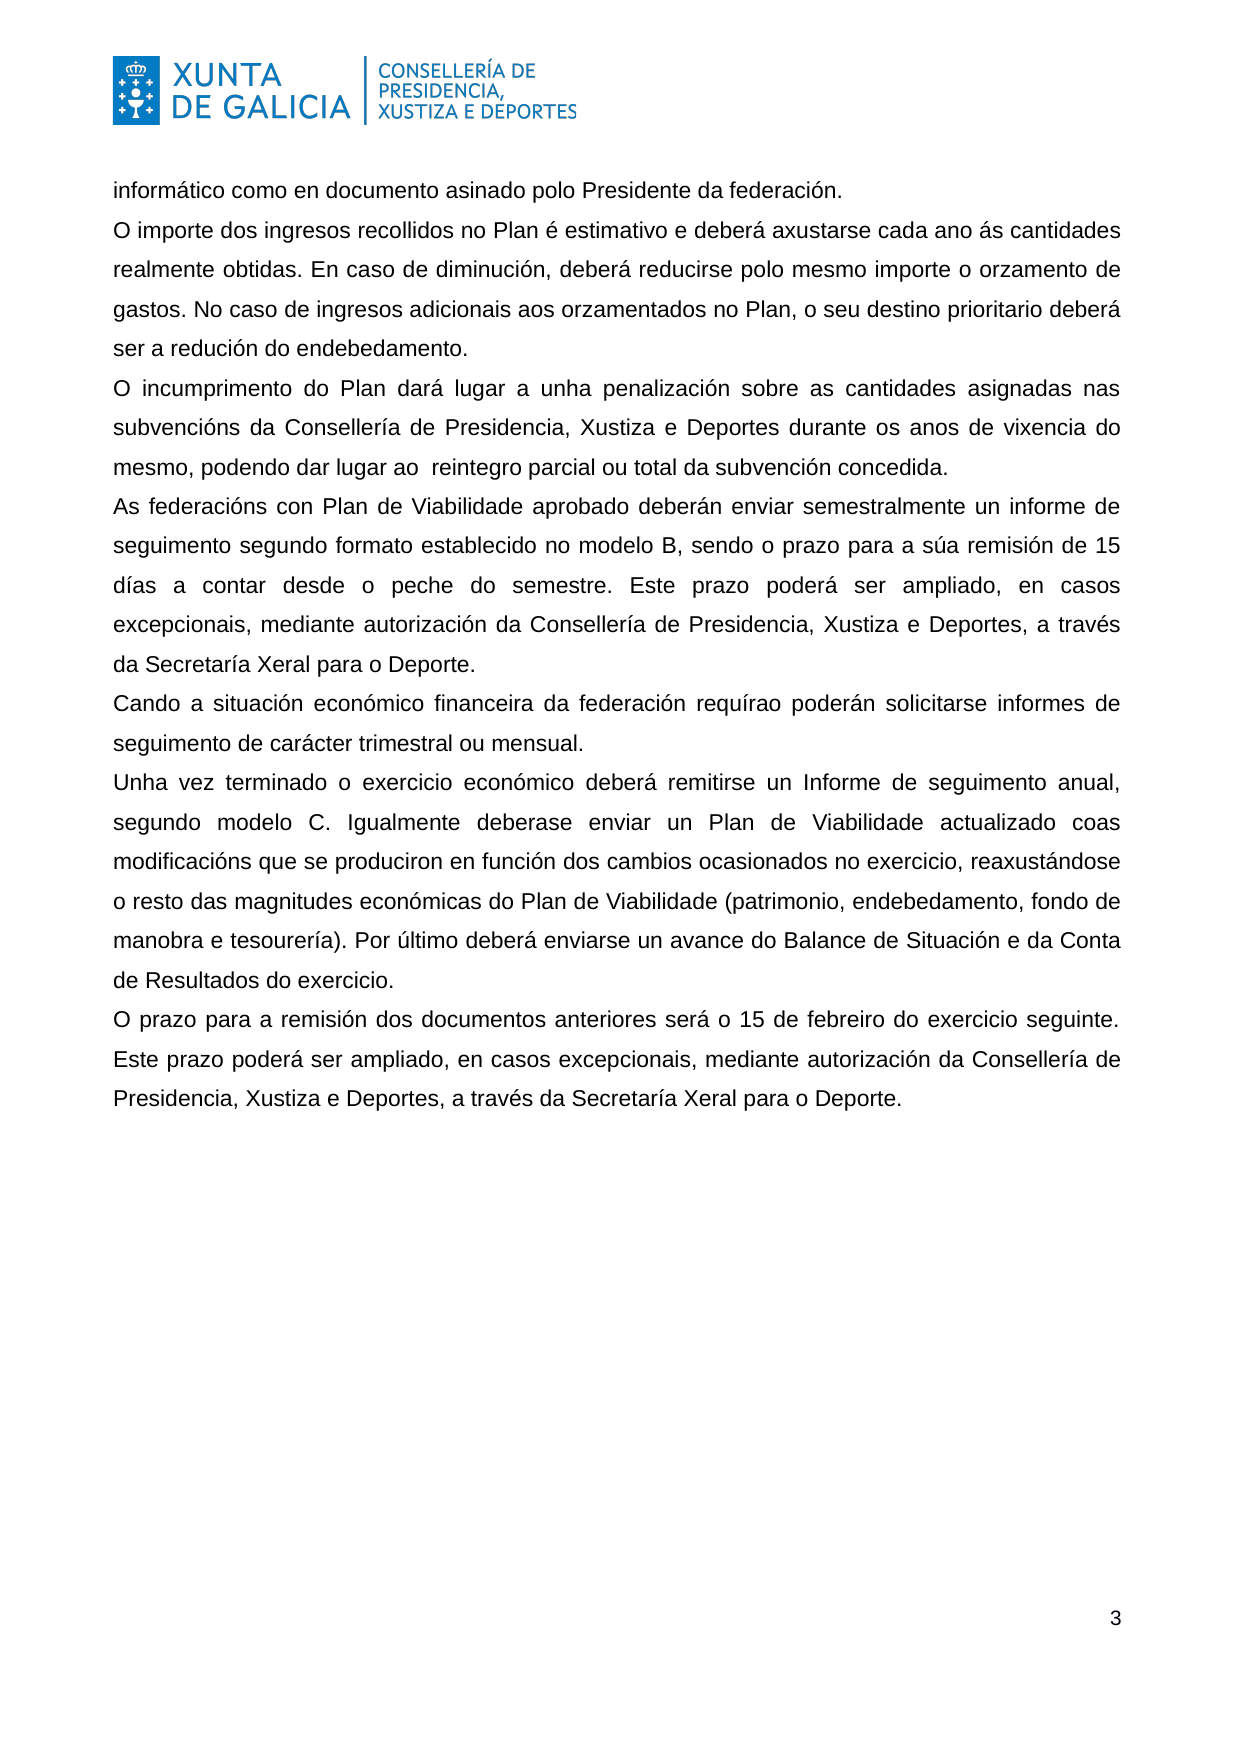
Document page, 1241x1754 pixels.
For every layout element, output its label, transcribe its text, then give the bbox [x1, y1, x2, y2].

text As federacións con Plan de Viabilidade aprobado deberán enviar semestralmente un informe de seguimento segundo formato establecido no modelo B, sendo o prazo para a súa remisión de 15 días a contar desde o peche do semestre. Este prazo poderá ser ampliado, en casos excepcionais, mediante autorización da Consellería de Presidencia, Xustiza e Deportes, a través da Secretaría Xeral para o Deporte. [113, 493, 1121, 677]
text informático como en documento asinado polo Presidente da federación. [113, 177, 1121, 203]
text O prazo para a remisión dos documentos anteriores será o 15 de febreiro do exercicio seguinte. Este prazo poderá ser ampliado, en casos excepcionais, mediante autorización da Consellería de Presidencia, Xustiza e Deportes, a través da Secretaría Xeral para o Deporte. [113, 1006, 1121, 1112]
text Cando a situación económico financeira da federación requírao poderán solicitarse informes de seguimento de carácter trimestral ou mensual. [113, 690, 1121, 756]
text Unha vez terminado o exercicio económico deberá remitirse un Informe de seguimento anual, segundo modelo C. Igualmente deberase enviar un Plan de Viabilidade actualizado coas modificacións que se produciron en función dos cambios ocasionados no exercicio, reaxustándose o resto das magnitudes económicas do Plan de Viabilidade (patrimonio, endebedamento, fondo de manobra e tesourería). Por último deberá enviarse un avance do Balance de Situación e da Conta de Resultados do exercicio. [113, 769, 1121, 993]
text O importe dos ingresos recollidos no Plan é estimativo e deberá axustarse cada ano ás cantidades realmente obtidas. En caso de diminución, deberá reducirse polo mesmo importe o orzamento de gastos. No caso de ingresos adicionais aos orzamentados no Plan, o seu destino prioritario deberá ser a redución do endebedamento. [113, 217, 1121, 361]
text O incumprimento do Plan dará lugar a unha penalización sobre as cantidades asignadas nas subvencións da Consellería de Presidencia, Xustiza e Deportes durante os anos de vixencia do mesmo, podendo dar lugar ao reintegro parcial ou total da subvención concedida. [113, 374, 1121, 480]
